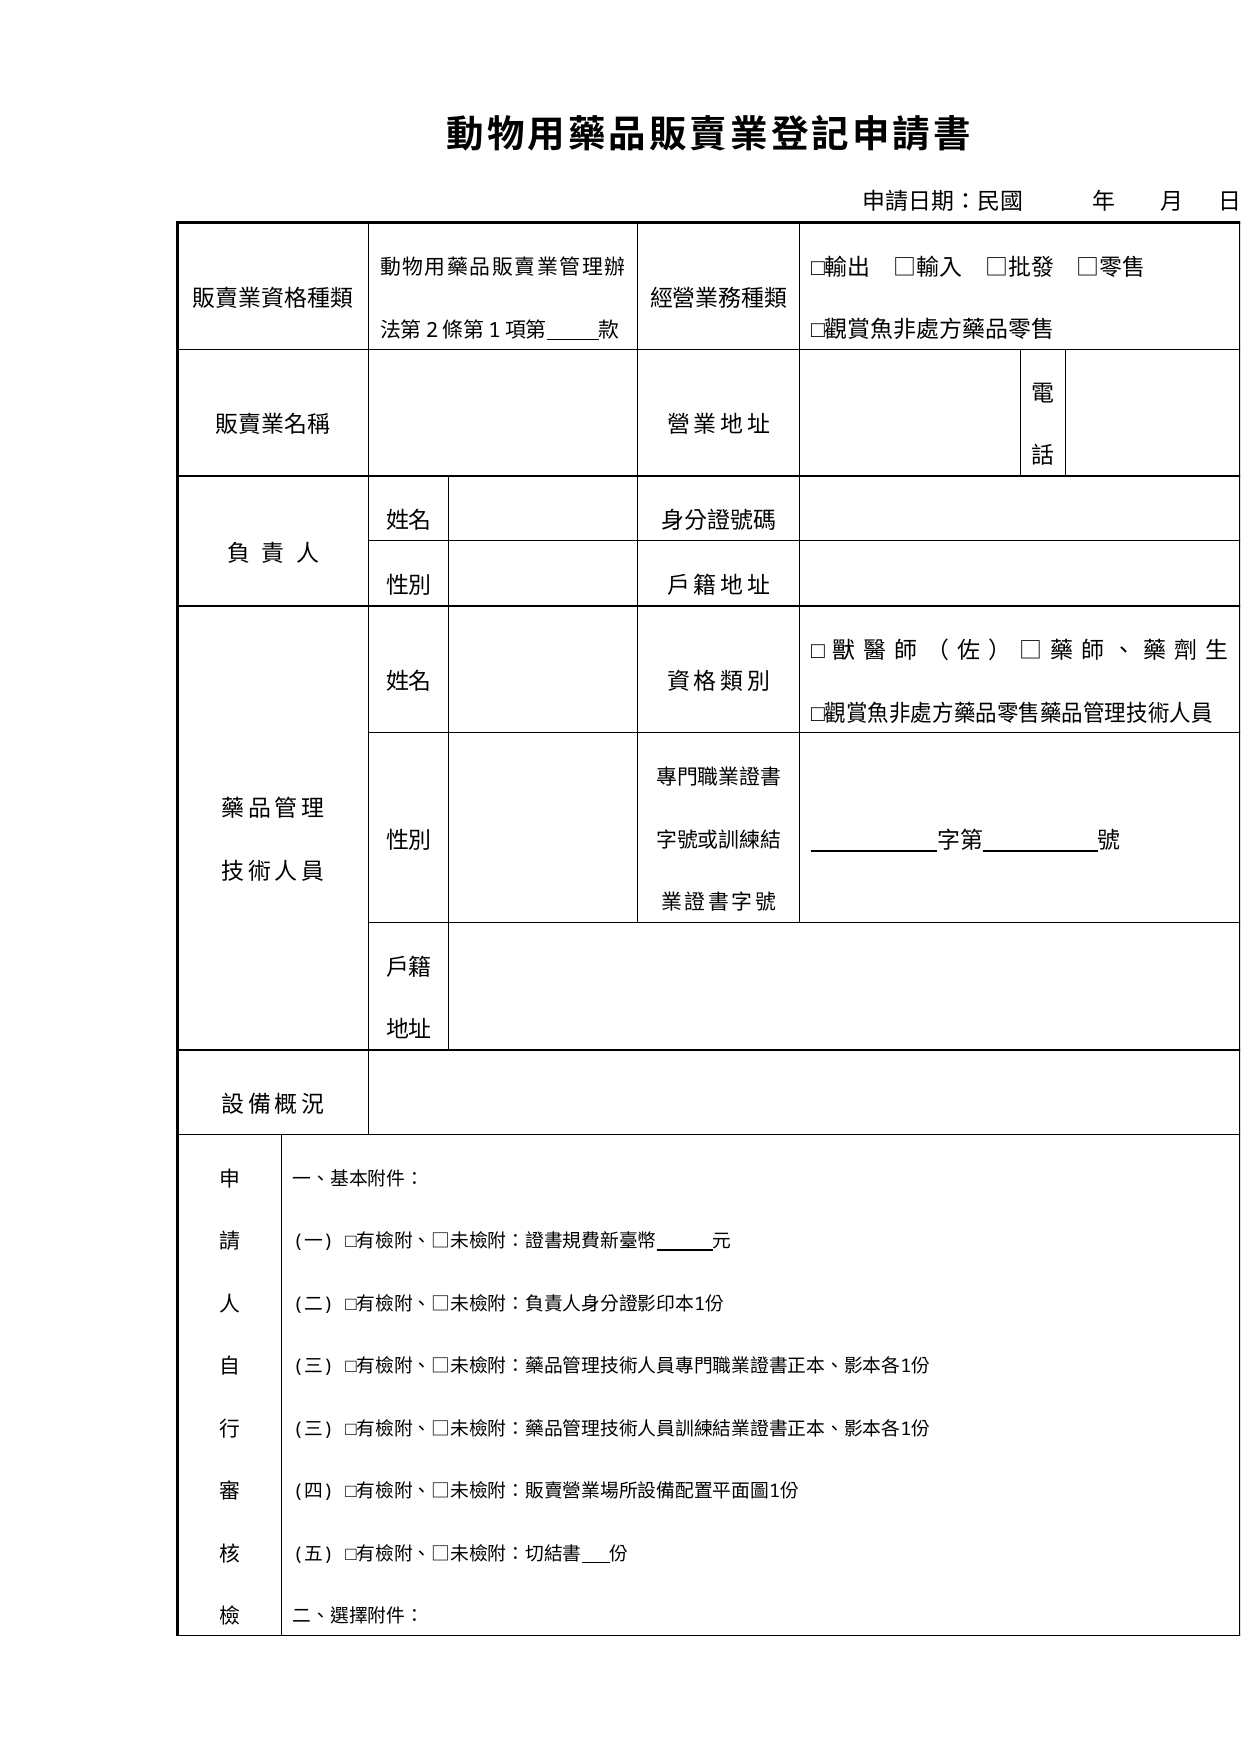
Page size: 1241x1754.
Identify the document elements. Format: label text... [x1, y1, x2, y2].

table_cell 性別 [369, 541, 448, 605]
table_cell [1066, 350, 1239, 475]
table_cell 販賣業名稱 [179, 350, 368, 475]
table_cell [369, 350, 637, 475]
table_cell [449, 541, 637, 605]
table_cell [800, 477, 1239, 540]
table_cell 姓名 [369, 477, 448, 540]
table_cell 設備概況 [179, 1051, 368, 1134]
table_cell 負責人 [179, 477, 368, 605]
table_cell 身分證號碼 [638, 477, 799, 540]
table_cell 性別 [369, 733, 448, 922]
table_cell □輸出 □輸入 □批發 □零售 □觀賞魚非處方藥品零售 [800, 224, 1239, 349]
table_cell 經營業務種類 [638, 224, 799, 349]
table_cell [800, 350, 1020, 475]
table_cell 申 請 人 自 行 審 核 檢 [179, 1135, 281, 1635]
table_cell 戶籍地址 [638, 541, 799, 605]
table_cell [449, 733, 637, 922]
table_cell 動物用藥品販賣業管理辦法第2條第1項第 款 [369, 224, 637, 349]
table_cell [449, 607, 637, 732]
table_cell □獸醫師（佐）□藥師、藥劑生 □觀賞魚非處方藥品零售藥品管理技術人員 [800, 607, 1239, 732]
table_cell 姓名 [369, 607, 448, 732]
table_cell 戶籍地址 [369, 923, 448, 1049]
table_cell 專門職業證書字號或訓練結業證書字號 [638, 733, 799, 922]
table_cell [369, 1051, 1239, 1134]
table_cell 營業地址 [638, 350, 799, 475]
table_cell 資格類別 [638, 607, 799, 732]
table_header 動物用藥品販賣業登記申請書 申請日期：民國 年 月 日 [177, 65, 1240, 221]
table_cell 販賣業資格種類 [179, 224, 368, 349]
table_cell 藥品管理 技術人員 [179, 607, 368, 1049]
table_cell 電話 [1021, 350, 1065, 475]
table_cell 字第 號 [800, 733, 1239, 922]
table_cell [449, 923, 1239, 1049]
table_cell [449, 477, 637, 540]
table_cell 一、基本附件： (一) □有檢附、□未檢附：證書規費新臺幣 元 (二) □有檢附、□未檢附：負責人身分證影印本1份 (三) □有檢附、□未檢附：藥品管理技術人員專門職業證書正本、影本各1份 (三) □有檢附、□未檢附：藥品管理技術人員訓練結業證書正本、影本各1份 (四) □有檢附、□未檢附：販賣營業場所設備配置平面圖1份 (五) □有檢附、□未檢附：切結書 份 二、選擇附件： [282, 1135, 1239, 1635]
table_cell [800, 541, 1239, 605]
